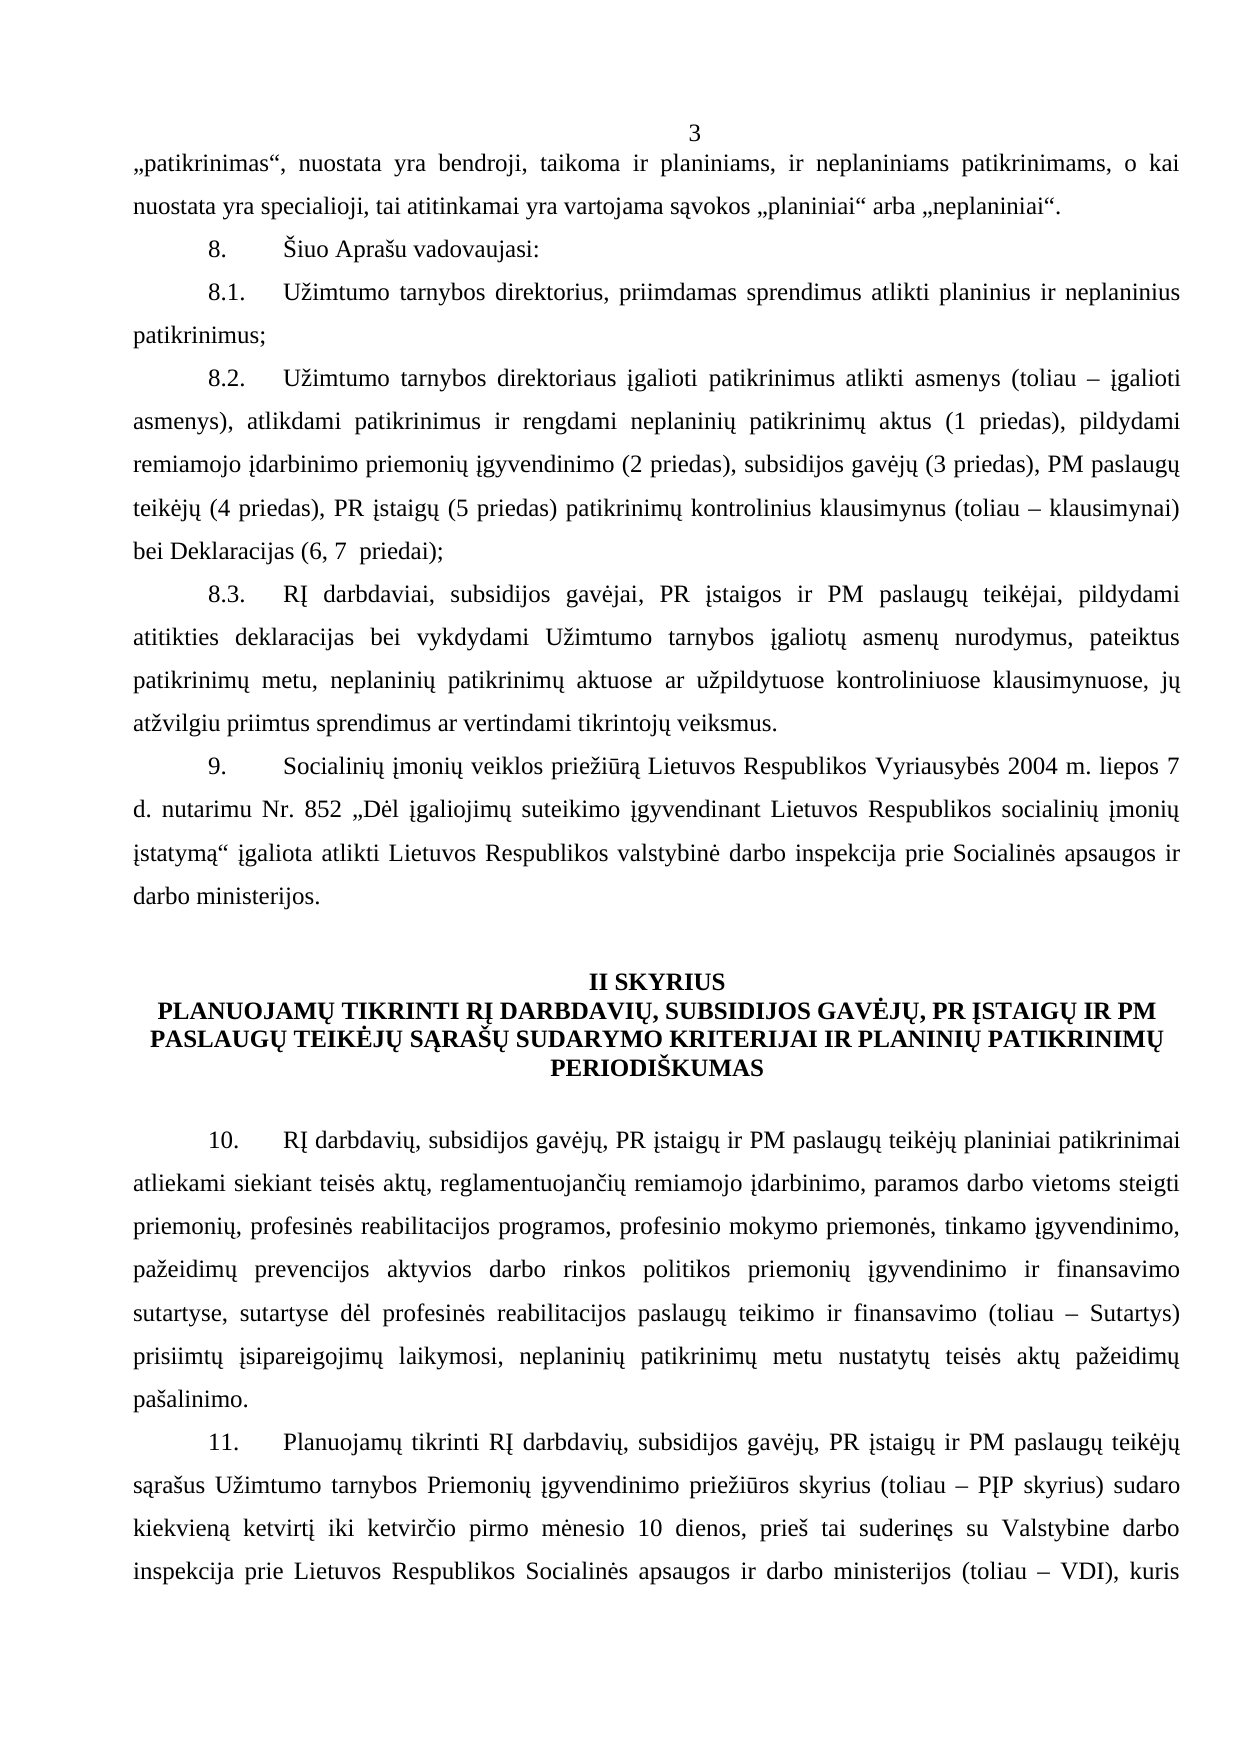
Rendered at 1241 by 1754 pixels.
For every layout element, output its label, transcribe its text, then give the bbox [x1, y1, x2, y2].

text 10. RĮ darbdavių, subsidijos gavėjų, PR įstaigų ir PM paslaugų teikėjų planiniai patikrinimai atliekami siekiant teisės aktų, reglamentuojančių remiamojo įdarbinimo, paramos darbo vietoms steigti priemonių, profesinės reabilitacijos programos, profesinio mokymo priemonės, tinkamo įgyvendinimo, pažeidimų prevencijos aktyvios darbo rinkos politikos priemonių įgyvendinimo ir finansavimo sutartyse, sutartyse dėl profesinės reabilitacijos paslaugų teikimo ir finansavimo (toliau – Sutartys) prisiimtų įsipareigojimų laikymosi, neplaninių patikrinimų metu nustatytų teisės aktų pažeidimų pašalinimo. [133, 1125, 1181, 1413]
text 8.2. Užimtumo tarnybos direktoriaus įgalioti patikrinimus atlikti asmenys (toliau – įgalioti asmenys), atlikdami patikrinimus ir rengdami neplaninių patikrinimų aktus (1 priedas), pildydami remiamojo įdarbinimo priemonių įgyvendinimo (2 priedas), subsidijos gavėjų (3 priedas), PM paslaugų teikėjų (4 priedas), PR įstaigų (5 priedas) patikrinimų kontrolinius klausimynus (toliau – klausimynai) bei Deklaracijas (6, 7 priedai); [133, 363, 1181, 564]
text 8. Šiuo Aprašu vadovaujasi: [133, 234, 1181, 263]
text II SKYRIUS [133, 967, 1181, 996]
text PLANUOJAMŲ TIKRINTI RĮ DARBDAVIŲ, SUBSIDIJOS GAVĖJŲ, PR ĮSTAIGŲ IR PM PASLAUGŲ TEIKĖJŲ SĄRAŠŲ SUDARYMO KRITERIJAI IR PLANINIŲ PATIKRINIMŲ PERIODIŠKUMAS [133, 996, 1181, 1082]
text 9. Socialinių įmonių veiklos priežiūrą Lietuvos Respublikos Vyriausybės 2004 m. liepos 7 d. nutarimu Nr. 852 „Dėl įgaliojimų suteikimo įgyvendinant Lietuvos Respublikos socialinių įmonių įstatymą“ įgaliota atlikti Lietuvos Respublikos valstybinė darbo inspekcija prie Socialinės apsaugos ir darbo ministerijos. [133, 751, 1181, 909]
text 8.3. RĮ darbdaviai, subsidijos gavėjai, PR įstaigos ir PM paslaugų teikėjai, pildydami atitikties deklaracijas bei vykdydami Užimtumo tarnybos įgaliotų asmenų nurodymus, pateiktus patikrinimų metu, neplaninių patikrinimų aktuose ar užpildytuose kontroliniuose klausimynuose, jų atžvilgiu priimtus sprendimus ar vertindami tikrintojų veiksmus. [133, 579, 1181, 737]
text 8.1. Užimtumo tarnybos direktorius, priimdamas sprendimus atlikti planinius ir neplaninius patikrinimus; [133, 277, 1181, 349]
text „patikrinimas“, nuostata yra bendroji, taikoma ir planiniams, ir neplaniniams patikrinimams, o kai nuostata yra specialioji, tai atitinkamai yra vartojama sąvokos „planiniai“ arba „neplaniniai“. [133, 148, 1181, 219]
text 11. Planuojamų tikrinti RĮ darbdavių, subsidijos gavėjų, PR įstaigų ir PM paslaugų teikėjų sąrašus Užimtumo tarnybos Priemonių įgyvendinimo priežiūros skyrius (toliau – PĮP skyrius) sudaro kiekvieną ketvirtį iki ketvirčio pirmo mėnesio 10 dienos, prieš tai suderinęs su Valstybine darbo inspekcija prie Lietuvos Respublikos Socialinės apsaugos ir darbo ministerijos (toliau – VDI), kuris [133, 1427, 1181, 1585]
